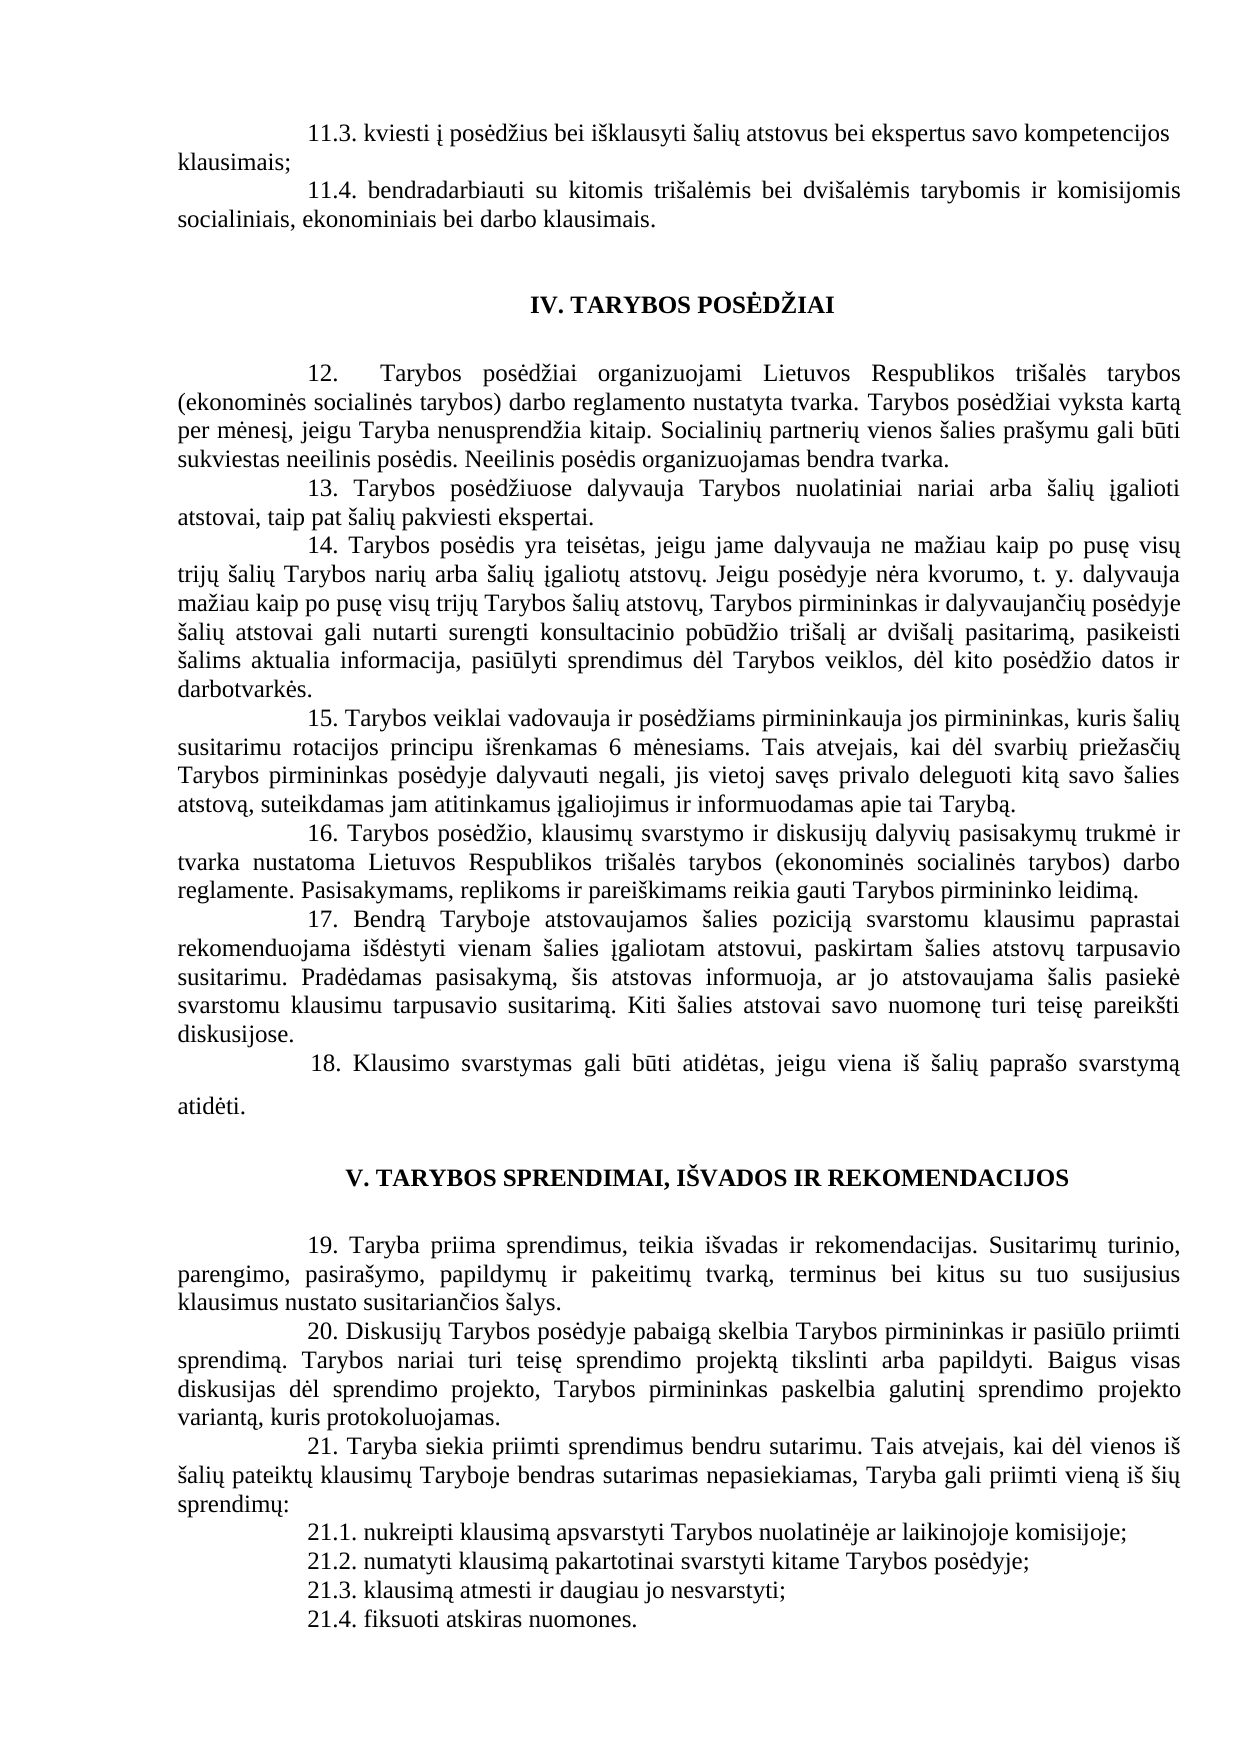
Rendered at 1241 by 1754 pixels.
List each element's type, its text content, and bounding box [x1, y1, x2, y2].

text 15. Tarybos veiklai vadovauja ir posėdžiams pirmininkauja jos pirmininkas, kuris šalių susitarimu rotacijos principu išrenkamas 6 mėnesiams. Tais atvejais, kai dėl svarbių priežasčių Tarybos pirmininkas posėdyje dalyvauti negali, jis vietoj savęs privalo deleguoti kitą savo šalies atstovą, suteikdamas jam atitinkamus įgaliojimus ir informuodamas apie tai Tarybą. [177, 703, 1181, 818]
text 11.4. bendradarbiauti su kitomis trišalėmis bei dvišalėmis tarybomis ir komisijomis socialiniais, ekonominiais bei darbo klausimais. [177, 176, 1181, 233]
text klausimais; [177, 147, 1181, 176]
text 12. Tarybos posėdžiai organizuojami Lietuvos Respublikos trišalės tarybos (ekonominės socialinės tarybos) darbo reglamento nustatyta tvarka. Tarybos posėdžiai vyksta kartą per mėnesį, jeigu Taryba nenusprendžia kitaip. Socialinių partnerių vienos šalies prašymu gali būti sukviestas neeilinis posėdis. Neeilinis posėdis organizuojamas bendra tvarka. [177, 358, 1181, 473]
text 19. Taryba priima sprendimus, teikia išvadas ir rekomendacijas. Susitarimų turinio, parengimo, pasirašymo, papildymų ir pakeitimų tvarką, terminus bei kitus su tuo susijusius klausimus nustato susitariančios šalys. [177, 1230, 1181, 1316]
text 11.3. kviesti į posėdžius bei išklausyti šalių atstovus bei ekspertus savo kompetencijos [307, 118, 1181, 147]
text 21.1. nukreipti klausimą apsvarstyti Tarybos nuolatinėje ar laikinojoje komisijoje; [177, 1517, 1181, 1546]
text IV. TARYBOS POSĖDŽIAI [177, 291, 1181, 319]
text 21.2. numatyti klausimą pakartotinai svarstyti kitame Tarybos posėdyje; [177, 1546, 1181, 1575]
text 21.3. klausimą atmesti ir daugiau jo nesvarstyti; [177, 1575, 1181, 1604]
text 13. Tarybos posėdžiuose dalyvauja Tarybos nuolatiniai nariai arba šalių įgalioti atstovai, taip pat šalių pakviesti ekspertai. [177, 473, 1181, 530]
text 18. Klausimo svarstymas gali būti atidėtas, jeigu viena iš šalių paprašo svarstymą atidėti. [177, 1048, 1181, 1120]
text 16. Tarybos posėdžio, klausimų svarstymo ir diskusijų dalyvių pasisakymų trukmė ir tvarka nustatoma Lietuvos Respublikos trišalės tarybos (ekonominės socialinės tarybos) darbo reglamente. Pasisakymams, replikoms ir pareiškimams reikia gauti Tarybos pirmininko leidimą. [177, 818, 1181, 904]
text 21.4. fiksuoti atskiras nuomones. [177, 1604, 1181, 1632]
text 14. Tarybos posėdis yra teisėtas, jeigu jame dalyvauja ne mažiau kaip po pusę visų trijų šalių Tarybos narių arba šalių įgaliotų atstovų. Jeigu posėdyje nėra kvorumo, t. y. dalyvauja mažiau kaip po pusę visų trijų Tarybos šalių atstovų, Tarybos pirmininkas ir dalyvaujančių posėdyje šalių atstovai gali nutarti surengti konsultacinio pobūdžio trišalį ar dvišalį pasitarimą, pasikeisti šalims aktualia informacija, pasiūlyti sprendimus dėl Tarybos veiklos, dėl kito posėdžio datos ir darbotvarkės. [177, 530, 1181, 703]
text 17. Bendrą Taryboje atstovaujamos šalies poziciją svarstomu klausimu paprastai rekomenduojama išdėstyti vienam šalies įgaliotam atstovui, paskirtam šalies atstovų tarpusavio susitarimu. Pradėdamas pasisakymą, šis atstovas informuoja, ar jo atstovaujama šalis pasiekė svarstomu klausimu tarpusavio susitarimą. Kiti šalies atstovai savo nuomonę turi teisę pareikšti diskusijose. [177, 904, 1181, 1048]
text 20. Diskusijų Tarybos posėdyje pabaigą skelbia Tarybos pirmininkas ir pasiūlo priimti sprendimą. Tarybos nariai turi teisę sprendimo projektą tikslinti arba papildyti. Baigus visas diskusijas dėl sprendimo projekto, Tarybos pirmininkas paskelbia galutinį sprendimo projekto variantą, kuris protokoluojamas. [177, 1316, 1181, 1431]
text 21. Taryba siekia priimti sprendimus bendru sutarimu. Tais atvejais, kai dėl vienos iš šalių pateiktų klausimų Taryboje bendras sutarimas nepasiekiamas, Taryba gali priimti vieną iš šių sprendimų: [177, 1431, 1181, 1517]
text V. TARYBOS SPRENDIMAI, IŠVADOS IR REKOMENDACIJOS [177, 1163, 1181, 1192]
